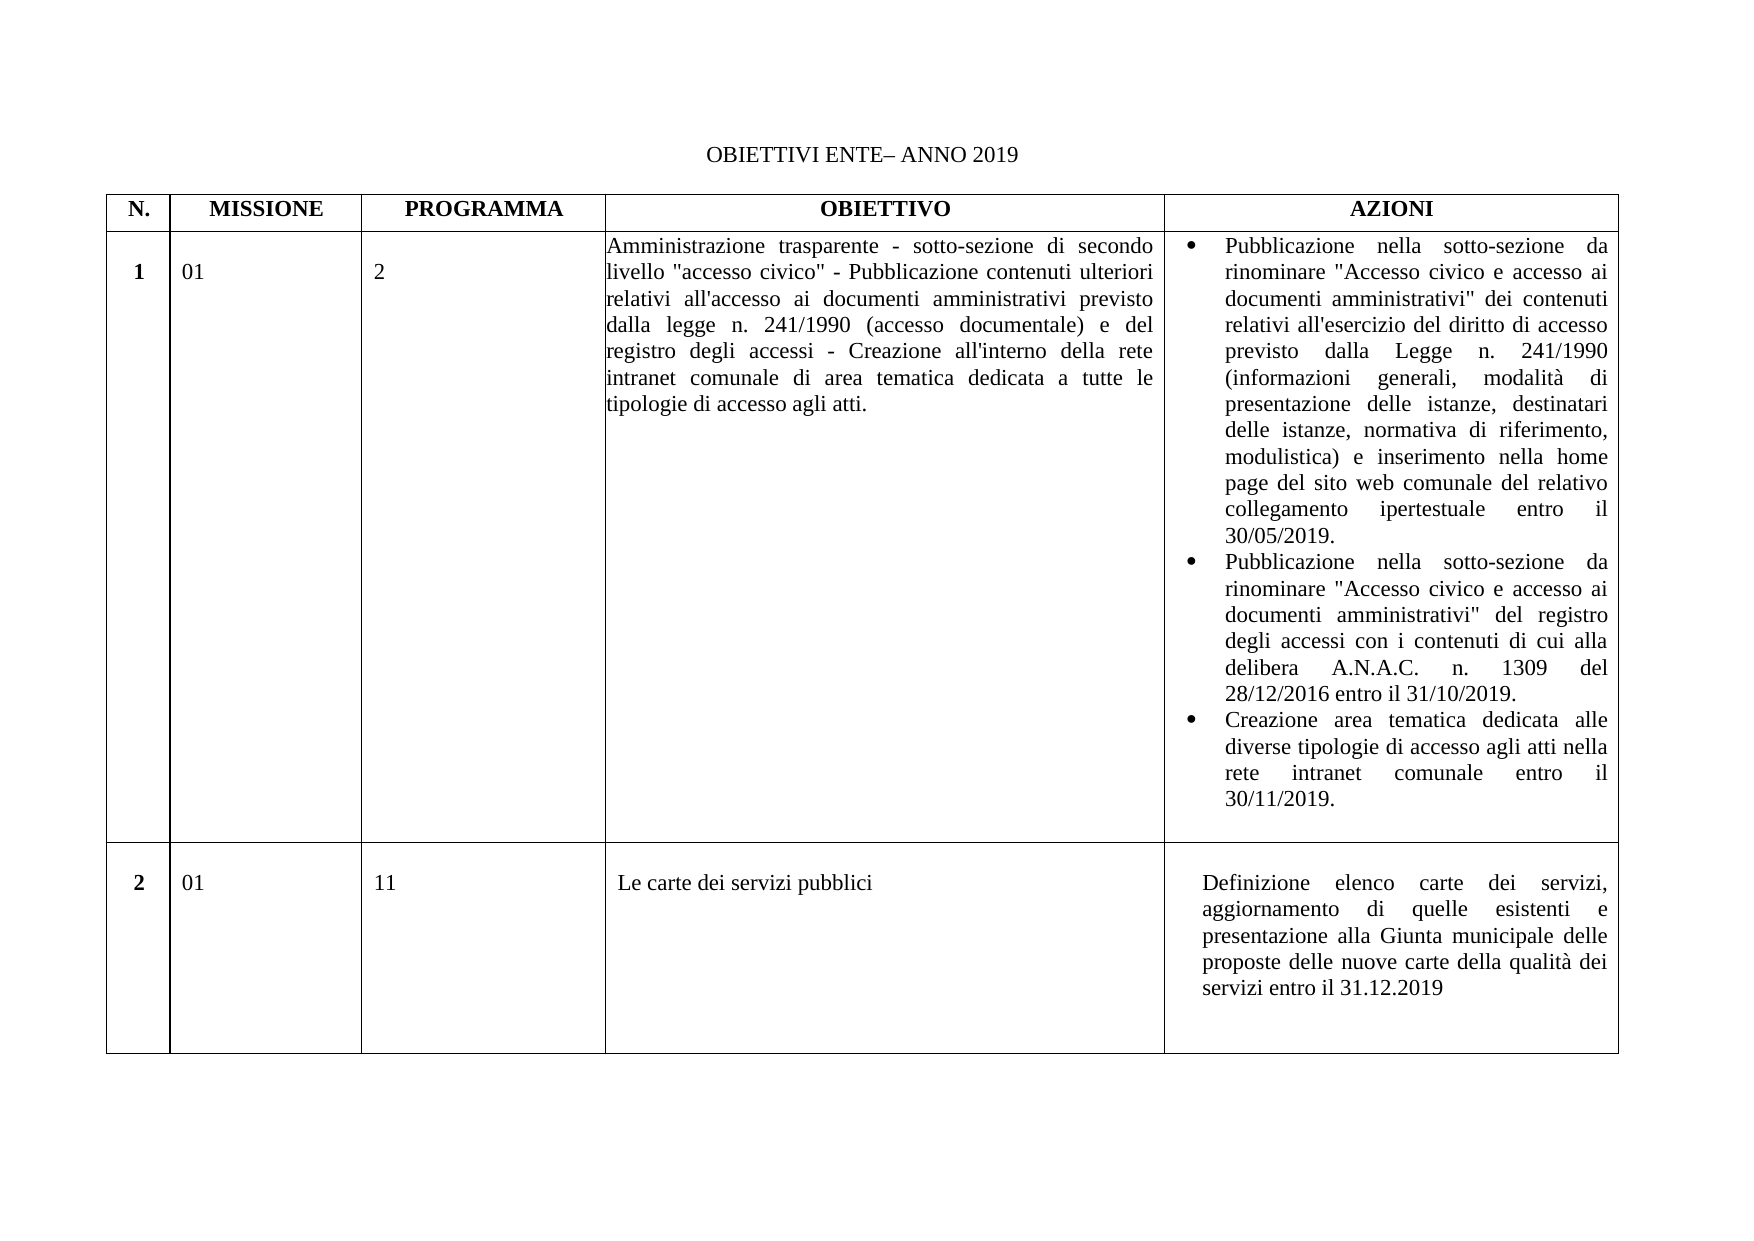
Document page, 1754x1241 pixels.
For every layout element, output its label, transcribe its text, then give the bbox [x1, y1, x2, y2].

table_cell 2 [362, 232, 605, 842]
table_cell 01 [171, 232, 361, 842]
table_cell 01 [171, 843, 361, 1053]
text OBIETTIVI ENTE– ANNO 2019 [498, 141, 1226, 168]
table_header N. [107, 195, 169, 231]
table_cell Pubblicazione nella sotto-sezione da rinominare "Accesso civico e accesso ai documenti amministrativi" dei contenuti relativi all'esercizio del diritto di accesso previsto dalla Legge n. 241/1990 (informazioni generali, modalità di presentazione delle istanze, destinatari delle istanze, normativa di riferimento, modulistica) e inserimento nella home page del sito web comunale del relativo collegamento ipertestuale entro il 30/05/2019. Pubblicazione nella sotto-sezione da rinominare "Accesso civico e accesso ai documenti amministrativi" del registro degli accessi con i contenuti di cui alla delibera A.N.A.C. n. 1309 del 28/12/2016 entro il 31/10/2019. Creazione area tematica dedicata alle diverse tipologie di accesso agli atti nella rete intranet comunale entro il 30/11/2019. [1165, 232, 1618, 842]
table_cell Definizione elenco carte dei servizi, aggiornamento di quelle esistenti e presentazione alla Giunta municipale delle proposte delle nuove carte della qualità dei servizi entro il 31.12.2019 [1165, 843, 1618, 1053]
table_cell 1 [107, 232, 169, 842]
table_header AZIONI [1165, 195, 1618, 231]
table_header PROGRAMMA [362, 195, 605, 231]
table_header MISSIONE [171, 195, 361, 231]
table_cell 2 [107, 843, 169, 1053]
table_cell 11 [362, 843, 605, 1053]
table_cell Amministrazione trasparente - sotto-sezione di secondo livello "accesso civico" - Pubblicazione contenuti ulteriori relativi all'accesso ai documenti amministrativi previsto dalla legge n. 241/1990 (accesso documentale) e del registro degli accessi - Creazione all'interno della rete intranet comunale di area tematica dedicata a tutte le tipologie di accesso agli atti. [606, 232, 1164, 842]
table_cell Le carte dei servizi pubblici [606, 843, 1164, 1053]
table_header OBIETTIVO [606, 195, 1164, 231]
